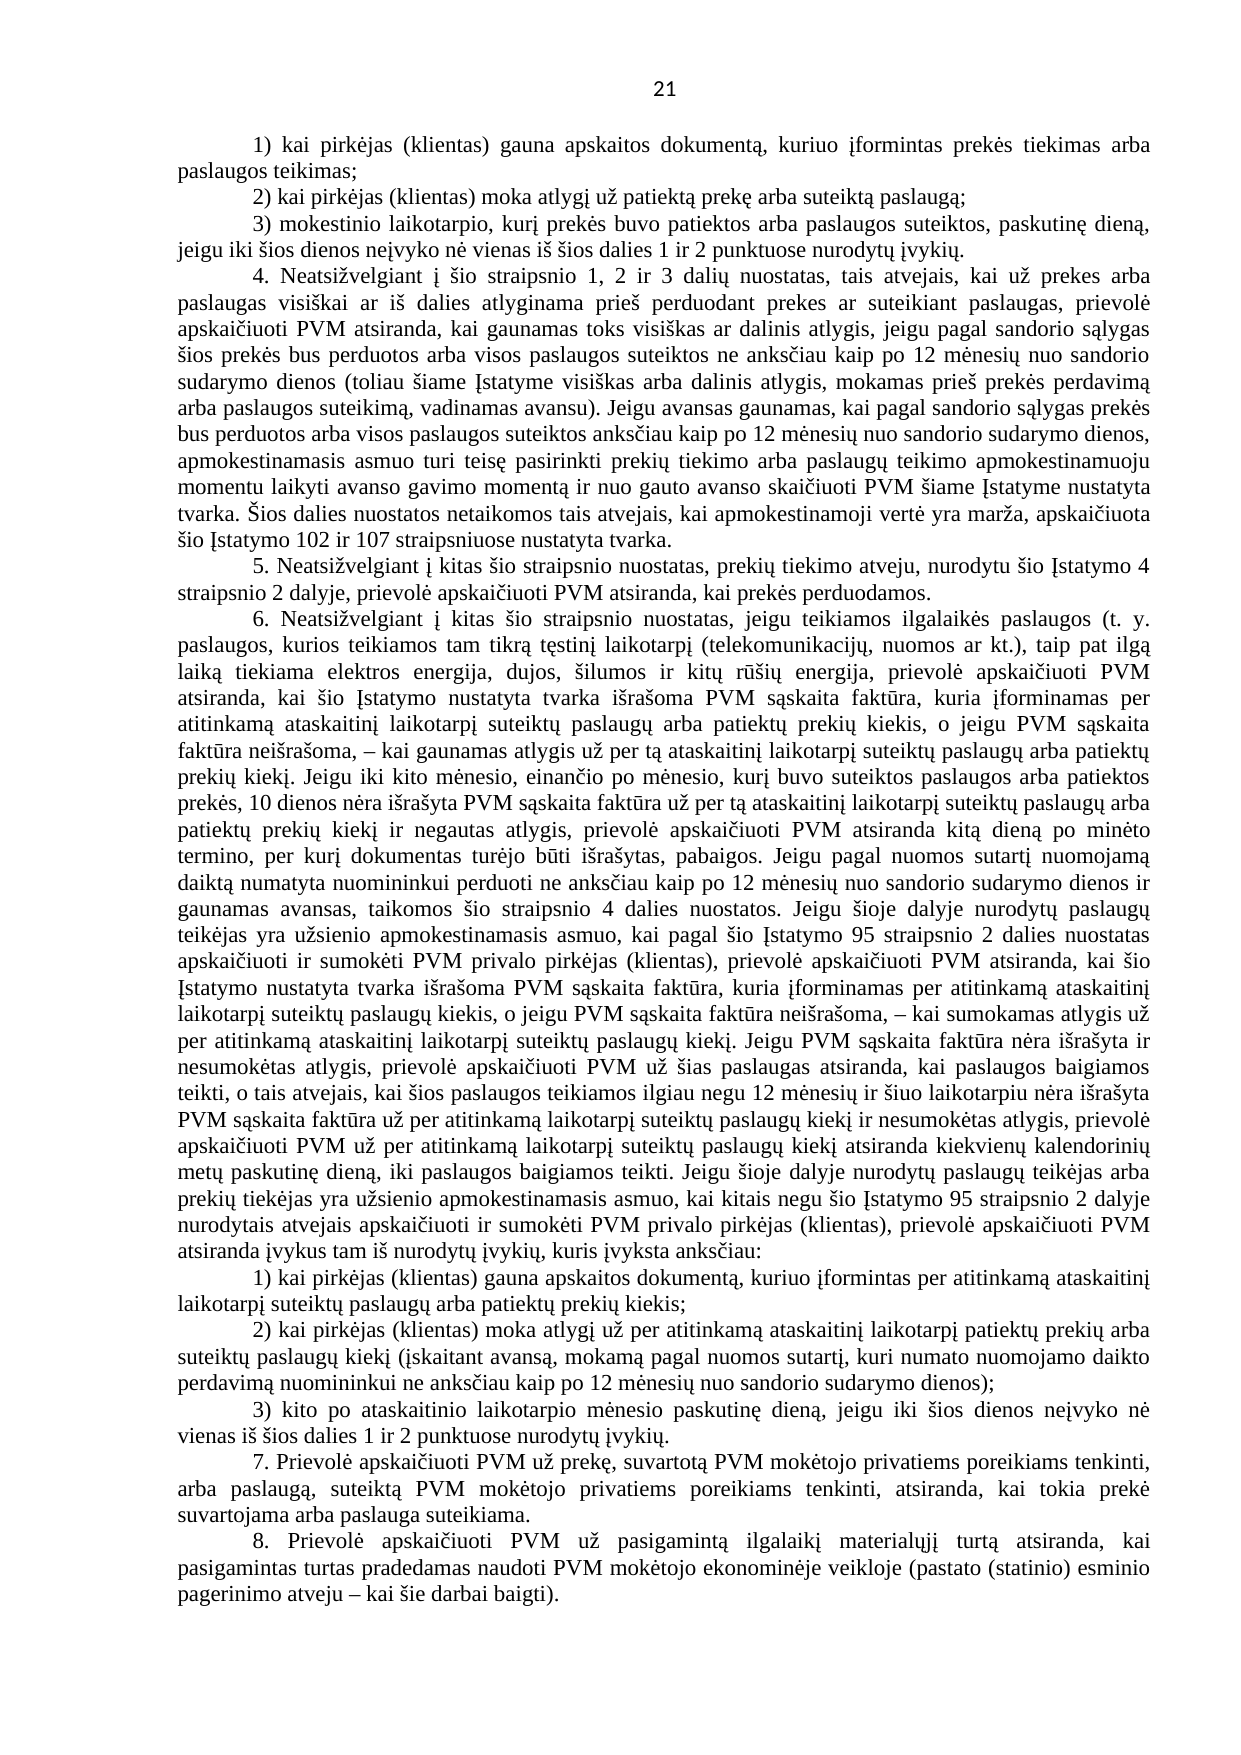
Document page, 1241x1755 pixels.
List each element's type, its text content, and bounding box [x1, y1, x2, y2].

text 6. Neatsižvelgiant į kitas šio straipsnio nuostatas, jeigu teikiamos ilgalaikės paslaugos (t. y. paslaugos, kurios teikiamos tam tikrą tęstinį laikotarpį (telekomunikacijų, nuomos ar kt.), taip pat ilgą laiką tiekiama elektros energija, dujos, šilumos ir kitų rūšių energija, prievolė apskaičiuoti PVM atsiranda, kai šio Įstatymo nustatyta tvarka išrašoma PVM sąskaita faktūra, kuria įforminamas per atitinkamą ataskaitinį laikotarpį suteiktų paslaugų arba patiektų prekių kiekis, o jeigu PVM sąskaita faktūra neišrašoma, – kai gaunamas atlygis už per tą ataskaitinį laikotarpį suteiktų paslaugų arba patiektų prekių kiekį. Jeigu iki kito mėnesio, einančio po mėnesio, kurį buvo suteiktos paslaugos arba patiektos prekės, 10 dienos nėra išrašyta PVM sąskaita faktūra už per tą ataskaitinį laikotarpį suteiktų paslaugų arba patiektų prekių kiekį ir negautas atlygis, prievolė apskaičiuoti PVM atsiranda kitą dieną po minėto termino, per kurį dokumentas turėjo būti išrašytas, pabaigos. Jeigu pagal nuomos sutartį nuomojamą daiktą numatyta nuomininkui perduoti ne anksčiau kaip po 12 mėnesių nuo sandorio sudarymo dienos ir gaunamas avansas, taikomos šio straipsnio 4 dalies nuostatos. Jeigu šioje dalyje nurodytų paslaugų teikėjas yra užsienio apmokestinamasis asmuo, kai pagal šio Įstatymo 95 straipsnio 2 dalies nuostatas apskaičiuoti ir sumokėti PVM privalo pirkėjas (klientas), prievolė apskaičiuoti PVM atsiranda, kai šio Įstatymo nustatyta tvarka išrašoma PVM sąskaita faktūra, kuria įforminamas per atitinkamą ataskaitinį laikotarpį suteiktų paslaugų kiekis, o jeigu PVM sąskaita faktūra neišrašoma, – kai sumokamas atlygis už per atitinkamą ataskaitinį laikotarpį suteiktų paslaugų kiekį. Jeigu PVM sąskaita faktūra nėra išrašyta ir nesumokėtas atlygis, prievolė apskaičiuoti PVM už šias paslaugas atsiranda, kai paslaugos baigiamos teikti, o tais atvejais, kai šios paslaugos teikiamos ilgiau negu 12 mėnesių ir šiuo laikotarpiu nėra išrašyta PVM sąskaita faktūra už per atitinkamą laikotarpį suteiktų paslaugų kiekį ir nesumokėtas atlygis, prievolė apskaičiuoti PVM už per atitinkamą laikotarpį suteiktų paslaugų kiekį atsiranda kiekvienų kalendorinių metų paskutinę dieną, iki paslaugos baigiamos teikti. Jeigu šioje dalyje nurodytų paslaugų teikėjas arba prekių tiekėjas yra užsienio apmokestinamasis asmuo, kai kitais negu šio Įstatymo 95 straipsnio 2 dalyje nurodytais atvejais apskaičiuoti ir sumokėti PVM privalo pirkėjas (klientas), prievolė apskaičiuoti PVM atsiranda įvykus tam iš nurodytų įvykių, kuris įvyksta anksčiau: [177, 605, 1152, 1264]
text 3) mokestinio laikotarpio, kurį prekės buvo patiektos arba paslaugos suteiktos, paskutinę dieną, jeigu iki šios dienos neįvyko nė vienas iš šios dalies 1 ir 2 punktuose nurodytų įvykių. [177, 210, 1152, 262]
text 4. Neatsižvelgiant į šio straipsnio 1, 2 ir 3 dalių nuostatas, tais atvejais, kai už prekes arba paslaugas visiškai ar iš dalies atlyginama prieš perduodant prekes ar suteikiant paslaugas, prievolė apskaičiuoti PVM atsiranda, kai gaunamas toks visiškas ar dalinis atlygis, jeigu pagal sandorio sąlygas šios prekės bus perduotos arba visos paslaugos suteiktos ne anksčiau kaip po 12 mėnesių nuo sandorio sudarymo dienos (toliau šiame Įstatyme visiškas arba dalinis atlygis, mokamas prieš prekės perdavimą arba paslaugos suteikimą, vadinamas avansu). Jeigu avansas gaunamas, kai pagal sandorio sąlygas prekės bus perduotos arba visos paslaugos suteiktos anksčiau kaip po 12 mėnesių nuo sandorio sudarymo dienos, apmokestinamasis asmuo turi teisę pasirinkti prekių tiekimo arba paslaugų teikimo apmokestinamuoju momentu laikyti avanso gavimo momentą ir nuo gauto avanso skaičiuoti PVM šiame Įstatyme nustatyta tvarka. Šios dalies nuostatos netaikomos tais atvejais, kai apmokestinamoji vertė yra marža, apskaičiuota šio Įstatymo 102 ir 107 straipsniuose nustatyta tvarka. [177, 262, 1152, 552]
text 2) kai pirkėjas (klientas) moka atlygį už patiektą prekę arba suteiktą paslaugą; [177, 183, 1152, 210]
text 5. Neatsižvelgiant į kitas šio straipsnio nuostatas, prekių tiekimo atveju, nurodytu šio Įstatymo 4 straipsnio 2 dalyje, prievolė apskaičiuoti PVM atsiranda, kai prekės perduodamos. [177, 552, 1152, 605]
text 3) kito po ataskaitinio laikotarpio mėnesio paskutinę dieną, jeigu iki šios dienos neįvyko nė vienas iš šios dalies 1 ir 2 punktuose nurodytų įvykių. [177, 1396, 1152, 1448]
text 1) kai pirkėjas (klientas) gauna apskaitos dokumentą, kuriuo įformintas per atitinkamą ataskaitinį laikotarpį suteiktų paslaugų arba patiektų prekių kiekis; [177, 1264, 1152, 1317]
text 2) kai pirkėjas (klientas) moka atlygį už per atitinkamą ataskaitinį laikotarpį patiektų prekių arba suteiktų paslaugų kiekį (įskaitant avansą, mokamą pagal nuomos sutartį, kuri numato nuomojamo daikto perdavimą nuomininkui ne anksčiau kaip po 12 mėnesių nuo sandorio sudarymo dienos); [177, 1317, 1152, 1396]
text 8. Prievolė apskaičiuoti PVM už pasigamintą ilgalaikį materialųjį turtą atsiranda, kai pasigamintas turtas pradedamas naudoti PVM mokėtojo ekonominėje veikloje (pastato (statinio) esminio pagerinimo atveju – kai šie darbai baigti). [177, 1527, 1152, 1606]
text 7. Prievolė apskaičiuoti PVM už prekę, suvartotą PVM mokėtojo privatiems poreikiams tenkinti, arba paslaugą, suteiktą PVM mokėtojo privatiems poreikiams tenkinti, atsiranda, kai tokia prekė suvartojama arba paslauga suteikiama. [177, 1448, 1152, 1527]
text 1) kai pirkėjas (klientas) gauna apskaitos dokumentą, kuriuo įformintas prekės tiekimas arba paslaugos teikimas; [177, 131, 1152, 183]
